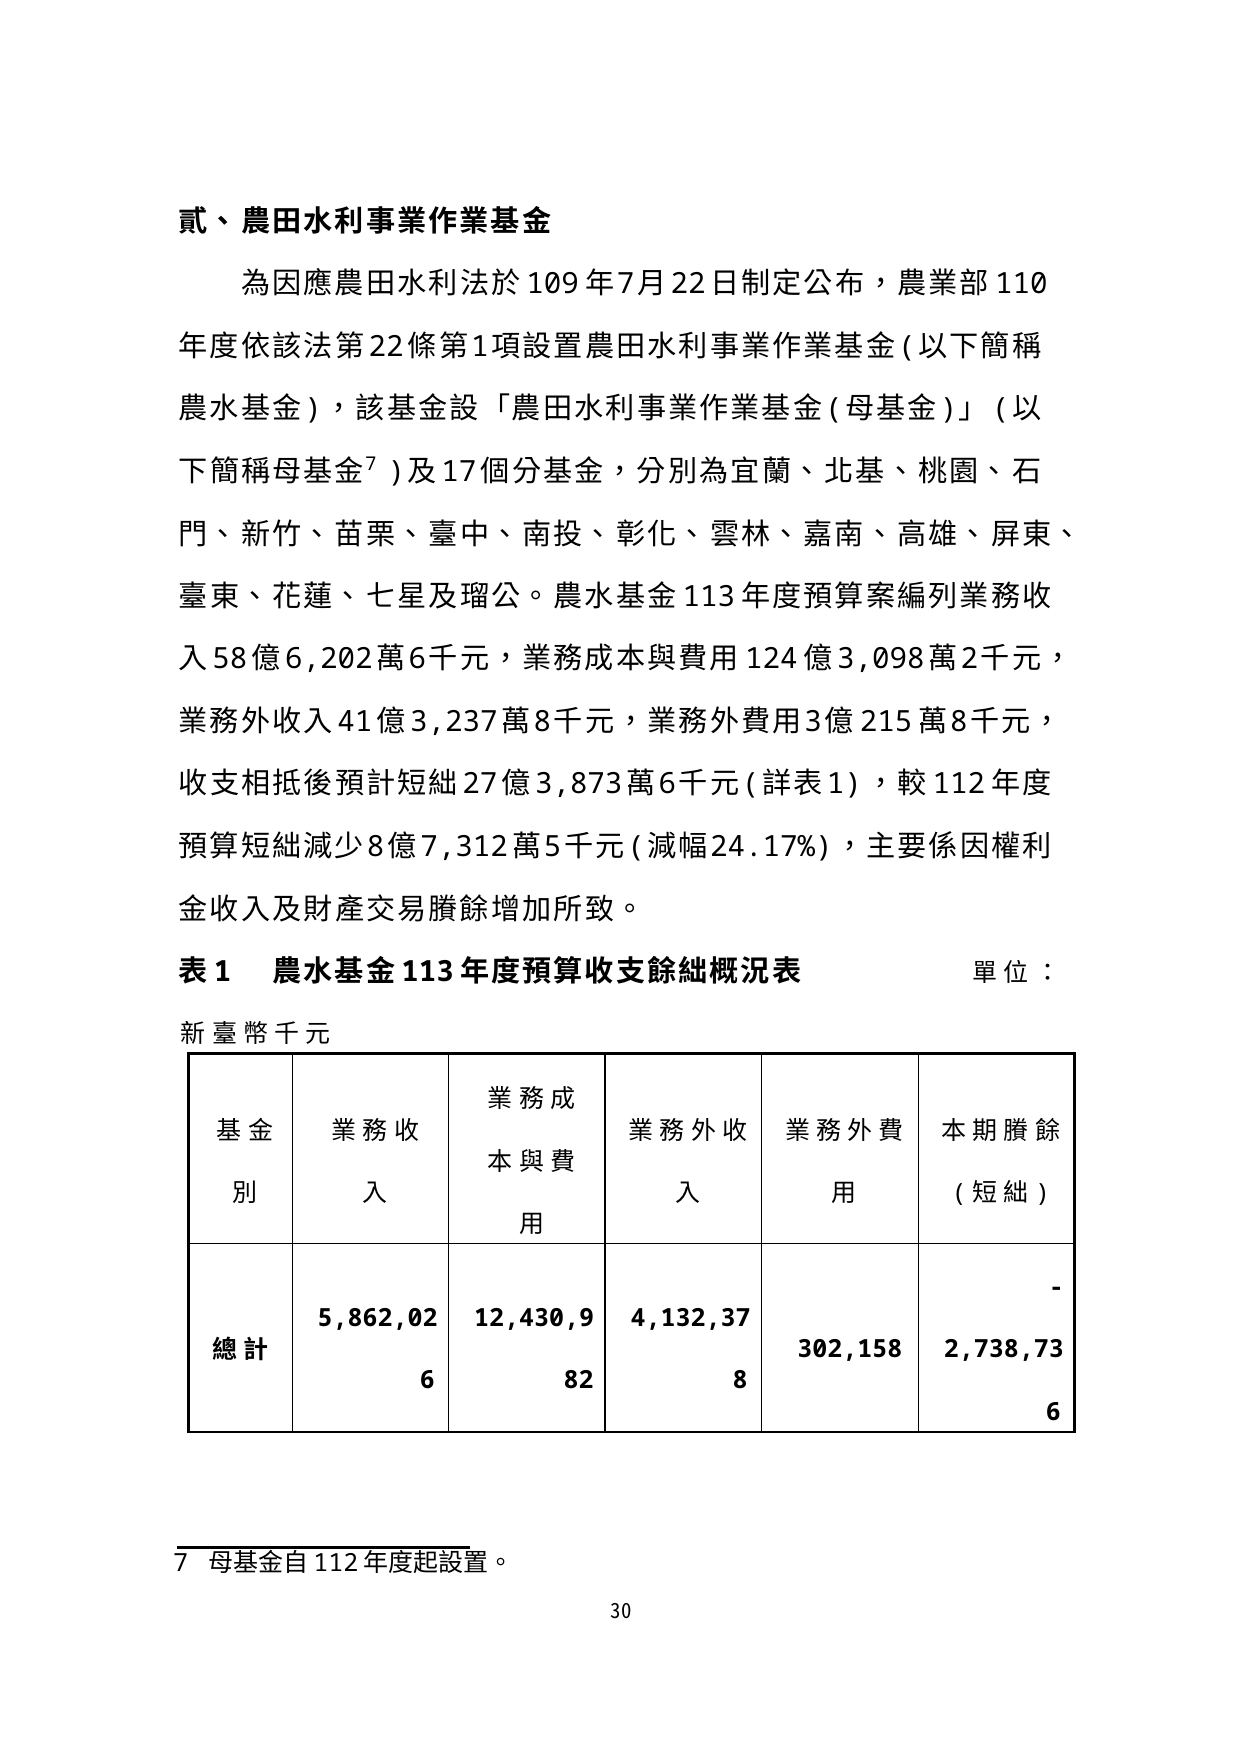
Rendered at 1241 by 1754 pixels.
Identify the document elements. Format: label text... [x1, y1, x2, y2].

table_cell 4,132,378 [606, 1244, 761, 1431]
table_header 本期賸餘(短絀) [919, 1055, 1073, 1243]
text 貳、農田水利事業作業基金 [177, 177, 1063, 240]
table_header 業務外收入 [606, 1055, 761, 1243]
table_cell 302,158 [762, 1244, 918, 1431]
table_cell 12,430,982 [449, 1244, 604, 1431]
table_header 業務外費用 [762, 1055, 918, 1243]
text 為因應農田水利法於109年7月22日制定公布，農業部110年度依該法第22條第1項設置農田水利事業作業基金(以下簡稱農水基金)，該基金設「農田水利事業作業基金(母基金)」(以下簡稱母基金)及17個分基金，分別為宜蘭、北基、桃園、石門、新竹、苗栗、臺中、南投、彰化、雲林、嘉南、高雄、屏東、臺東、花蓮、七星及瑠公。農水基金113年度預算案編列業務收入58億6,202萬6千元，業務成本與費用124億3,098萬2千元，業務外收入41億3,237萬8千元，業務外費用3億215萬8千元，收支相抵後預計短絀27億3,873萬6千元(詳表1)，較112年度預算短絀減少8億7,312萬5千元(減幅24.17%)，主要係因權利金收入及財產交易賸餘增加所致。 [177, 240, 1063, 927]
table_cell 5,862,026 [293, 1244, 448, 1431]
text 表1 農水基金113年度預算收支餘絀概況表 單位：新臺幣千元 [177, 927, 1063, 1052]
table_header 業務收入 [293, 1055, 448, 1243]
table_header 業務成本與費用 [449, 1055, 604, 1243]
text 母基金自112年度起設置。 [173, 1548, 1063, 1577]
table_cell 總計 [190, 1244, 292, 1431]
table_cell -2,738,736 [919, 1244, 1073, 1431]
table_header 基金別 [190, 1055, 292, 1243]
